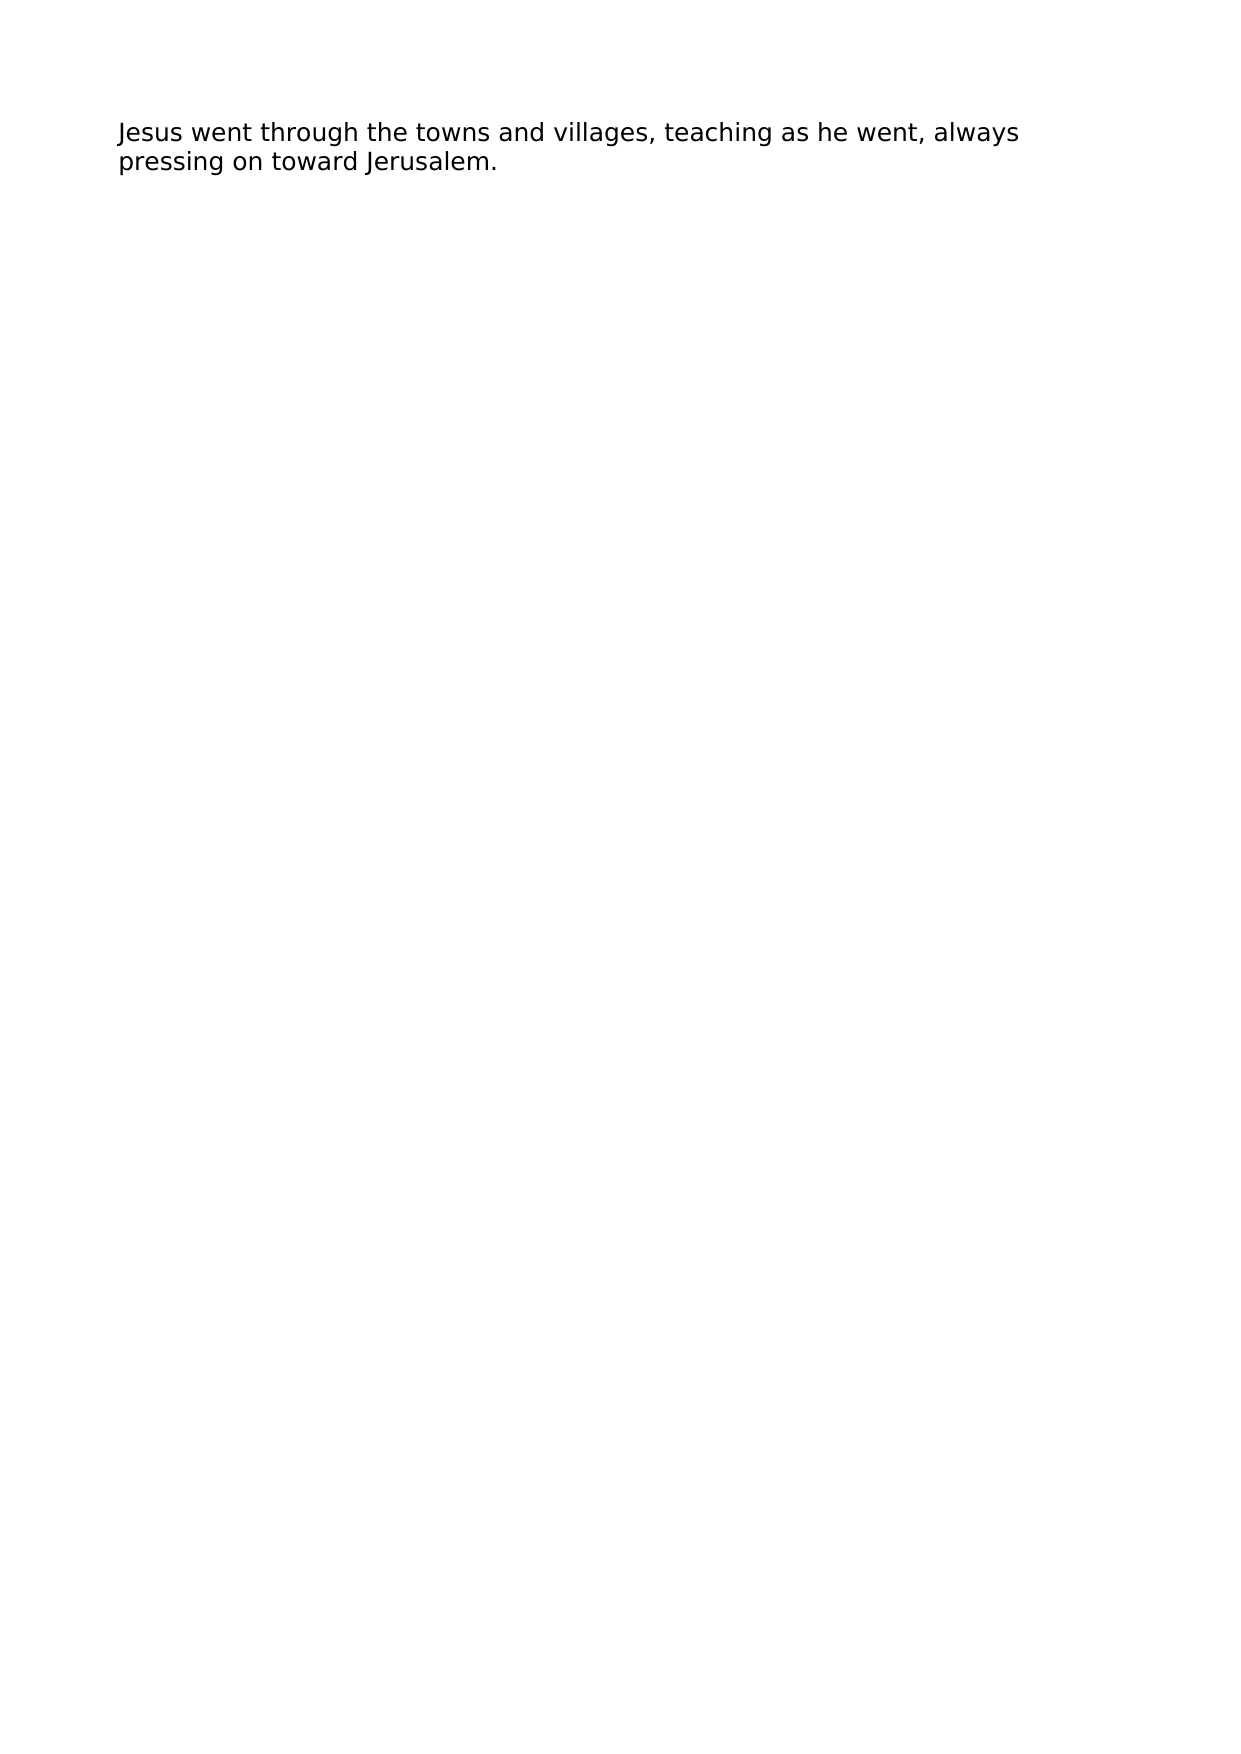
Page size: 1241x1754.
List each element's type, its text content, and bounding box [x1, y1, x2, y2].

text Jesus went through the towns and villages, teaching as he went, always pressing on toward Jerusalem. [118, 118, 1122, 176]
